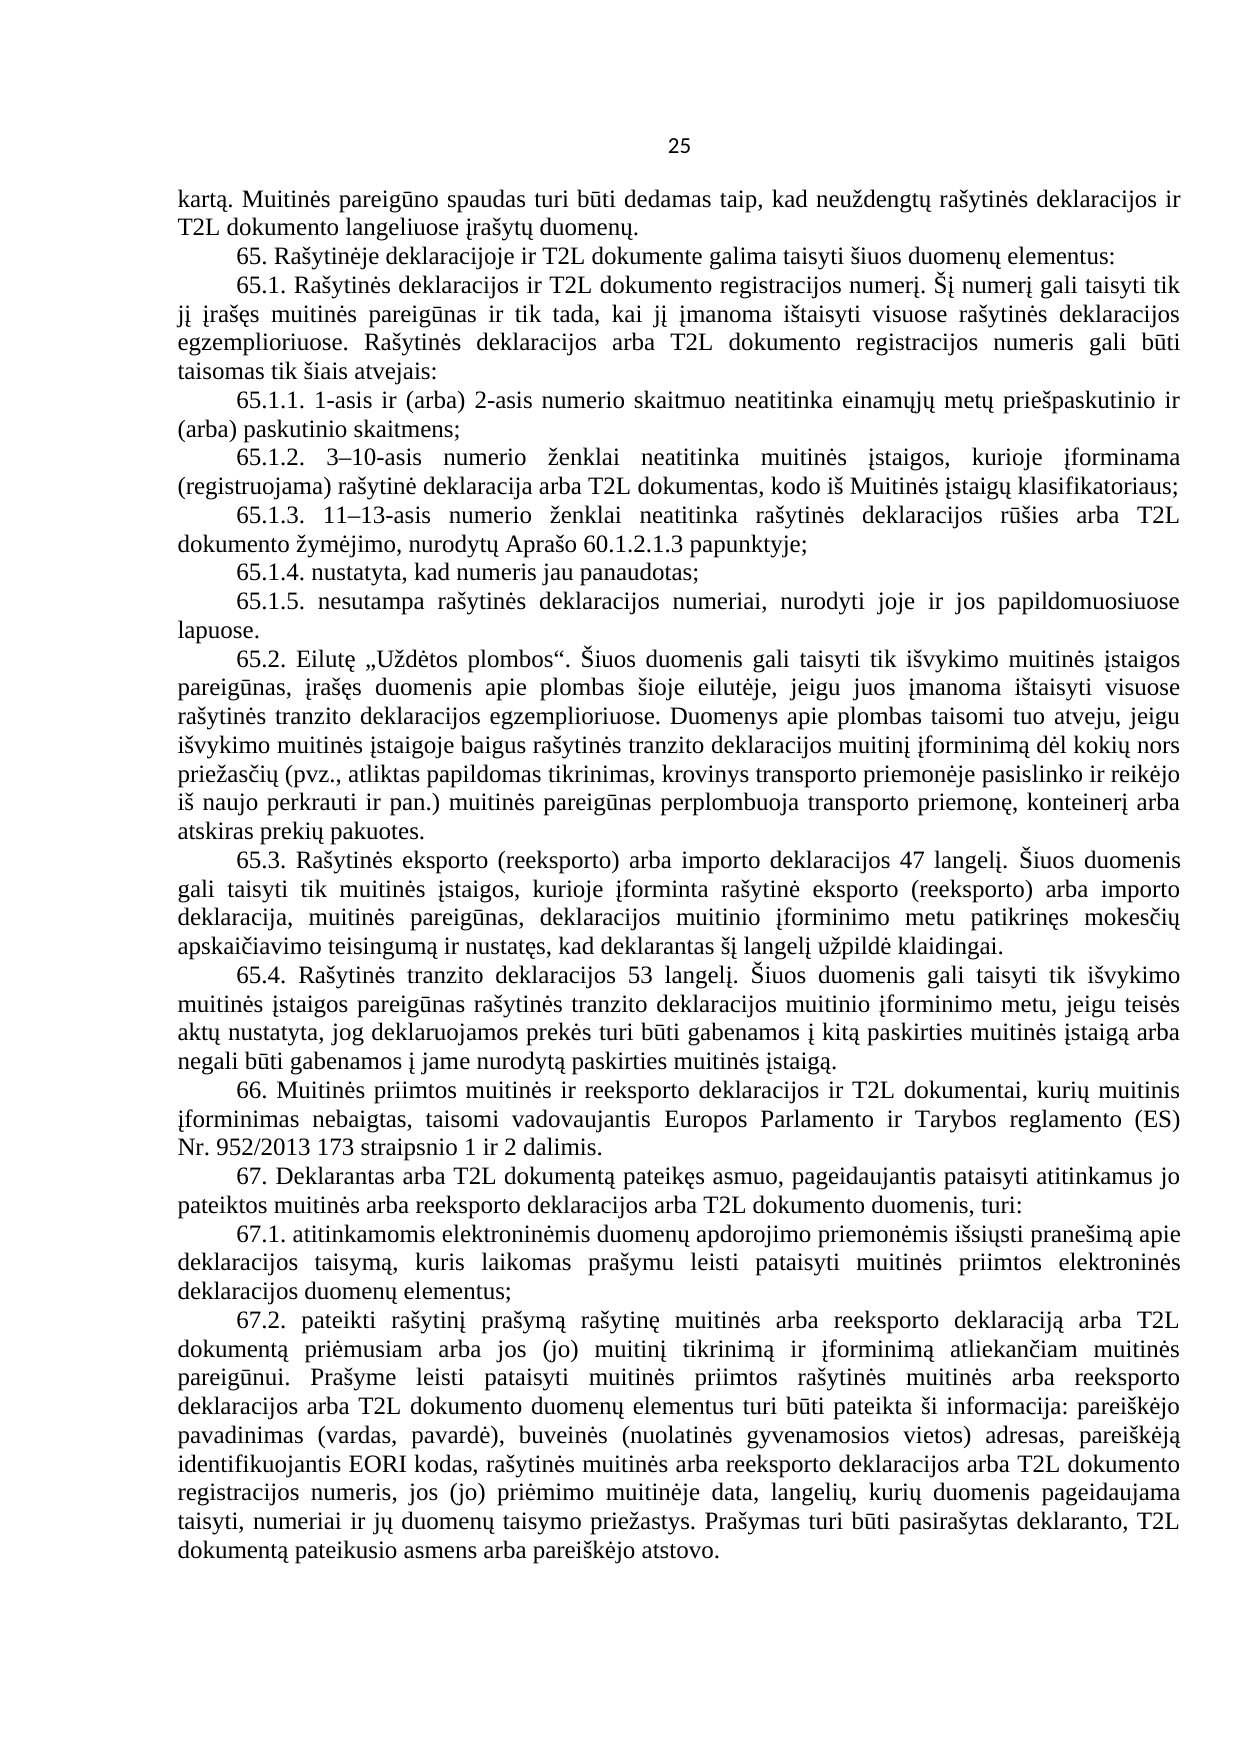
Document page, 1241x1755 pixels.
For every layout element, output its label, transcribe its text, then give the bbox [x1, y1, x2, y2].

text kartą. Muitinės pareigūno spaudas turi būti dedamas taip, kad neuždengtų rašytinės deklaracijos ir T2L dokumento langeliuose įrašytų duomenų. [177, 184, 1181, 241]
text 65.1.4. nustatyta, kad numeris jau panaudotas; [177, 557, 1181, 586]
text 65.1.3. 11–13-asis numerio ženklai neatitinka rašytinės deklaracijos rūšies arba T2L dokumento žymėjimo, nurodytų Aprašo 60.1.2.1.3 papunktyje; [177, 500, 1181, 557]
text 65.1.5. nesutampa rašytinės deklaracijos numeriai, nurodyti joje ir jos papildomuosiuose lapuose. [177, 586, 1181, 644]
text 65.4. Rašytinės tranzito deklaracijos 53 langelį. Šiuos duomenis gali taisyti tik išvykimo muitinės įstaigos pareigūnas rašytinės tranzito deklaracijos muitinio įforminimo metu, jeigu teisės aktų nustatyta, jog deklaruojamos prekės turi būti gabenamos į kitą paskirties muitinės įstaigą arba negali būti gabenamos į jame nurodytą paskirties muitinės įstaigą. [177, 960, 1181, 1075]
text 67.1. atitinkamomis elektroninėmis duomenų apdorojimo priemonėmis išsiųsti pranešimą apie deklaracijos taisymą, kuris laikomas prašymu leisti pataisyti muitinės priimtos elektroninės deklaracijos duomenų elementus; [177, 1219, 1181, 1305]
text 65.1.1. 1-asis ir (arba) 2-asis numerio skaitmuo neatitinka einamųjų metų priešpaskutinio ir (arba) paskutinio skaitmens; [177, 385, 1181, 442]
text 65.3. Rašytinės eksporto (reeksporto) arba importo deklaracijos 47 langelį. Šiuos duomenis gali taisyti tik muitinės įstaigos, kurioje įforminta rašytinė eksporto (reeksporto) arba importo deklaracija, muitinės pareigūnas, deklaracijos muitinio įforminimo metu patikrinęs mokesčių apskaičiavimo teisingumą ir nustatęs, kad deklarantas šį langelį užpildė klaidingai. [177, 845, 1181, 960]
text 65.2. Eilutę „Uždėtos plombos“. Šiuos duomenis gali taisyti tik išvykimo muitinės įstaigos pareigūnas, įrašęs duomenis apie plombas šioje eilutėje, jeigu juos įmanoma ištaisyti visuose rašytinės tranzito deklaracijos egzemplioriuose. Duomenys apie plombas taisomi tuo atveju, jeigu išvykimo muitinės įstaigoje baigus rašytinės tranzito deklaracijos muitinį įforminimą dėl kokių nors priežasčių (pvz., atliktas papildomas tikrinimas, krovinys transporto priemonėje pasislinko ir reikėjo iš naujo perkrauti ir pan.) muitinės pareigūnas perplombuoja transporto priemonę, konteinerį arba atskiras prekių pakuotes. [177, 644, 1181, 845]
text 67.2. pateikti rašytinį prašymą rašytinę muitinės arba reeksporto deklaraciją arba T2L dokumentą priėmusiam arba jos (jo) muitinį tikrinimą ir įforminimą atliekančiam muitinės pareigūnui. Prašyme leisti pataisyti muitinės priimtos rašytinės muitinės arba reeksporto deklaracijos arba T2L dokumento duomenų elementus turi būti pateikta ši informacija: pareiškėjo pavadinimas (vardas, pavardė), buveinės (nuolatinės gyvenamosios vietos) adresas, pareiškėją identifikuojantis EORI kodas, rašytinės muitinės arba reeksporto deklaracijos arba T2L dokumento registracijos numeris, jos (jo) priėmimo muitinėje data, langelių, kurių duomenis pageidaujama taisyti, numeriai ir jų duomenų taisymo priežastys. Prašymas turi būti pasirašytas deklaranto, T2L dokumentą pateikusio asmens arba pareiškėjo atstovo. [177, 1305, 1181, 1564]
text 65.1.2. 3–10-asis numerio ženklai neatitinka muitinės įstaigos, kurioje įforminama (registruojama) rašytinė deklaracija arba T2L dokumentas, kodo iš Muitinės įstaigų klasifikatoriaus; [177, 442, 1181, 500]
text 67. Deklarantas arba T2L dokumentą pateikęs asmuo, pageidaujantis pataisyti atitinkamus jo pateiktos muitinės arba reeksporto deklaracijos arba T2L dokumento duomenis, turi: [177, 1161, 1181, 1219]
text 66. Muitinės priimtos muitinės ir reeksporto deklaracijos ir T2L dokumentai, kurių muitinis įforminimas nebaigtas, taisomi vadovaujantis Europos Parlamento ir Tarybos reglamento (ES) Nr. 952/2013 173 straipsnio 1 ir 2 dalimis. [177, 1075, 1181, 1161]
text 65.1. Rašytinės deklaracijos ir T2L dokumento registracijos numerį. Šį numerį gali taisyti tik jį įrašęs muitinės pareigūnas ir tik tada, kai jį įmanoma ištaisyti visuose rašytinės deklaracijos egzemplioriuose. Rašytinės deklaracijos arba T2L dokumento registracijos numeris gali būti taisomas tik šiais atvejais: [177, 270, 1181, 385]
text 65. Rašytinėje deklaracijoje ir T2L dokumente galima taisyti šiuos duomenų elementus: [177, 241, 1181, 270]
